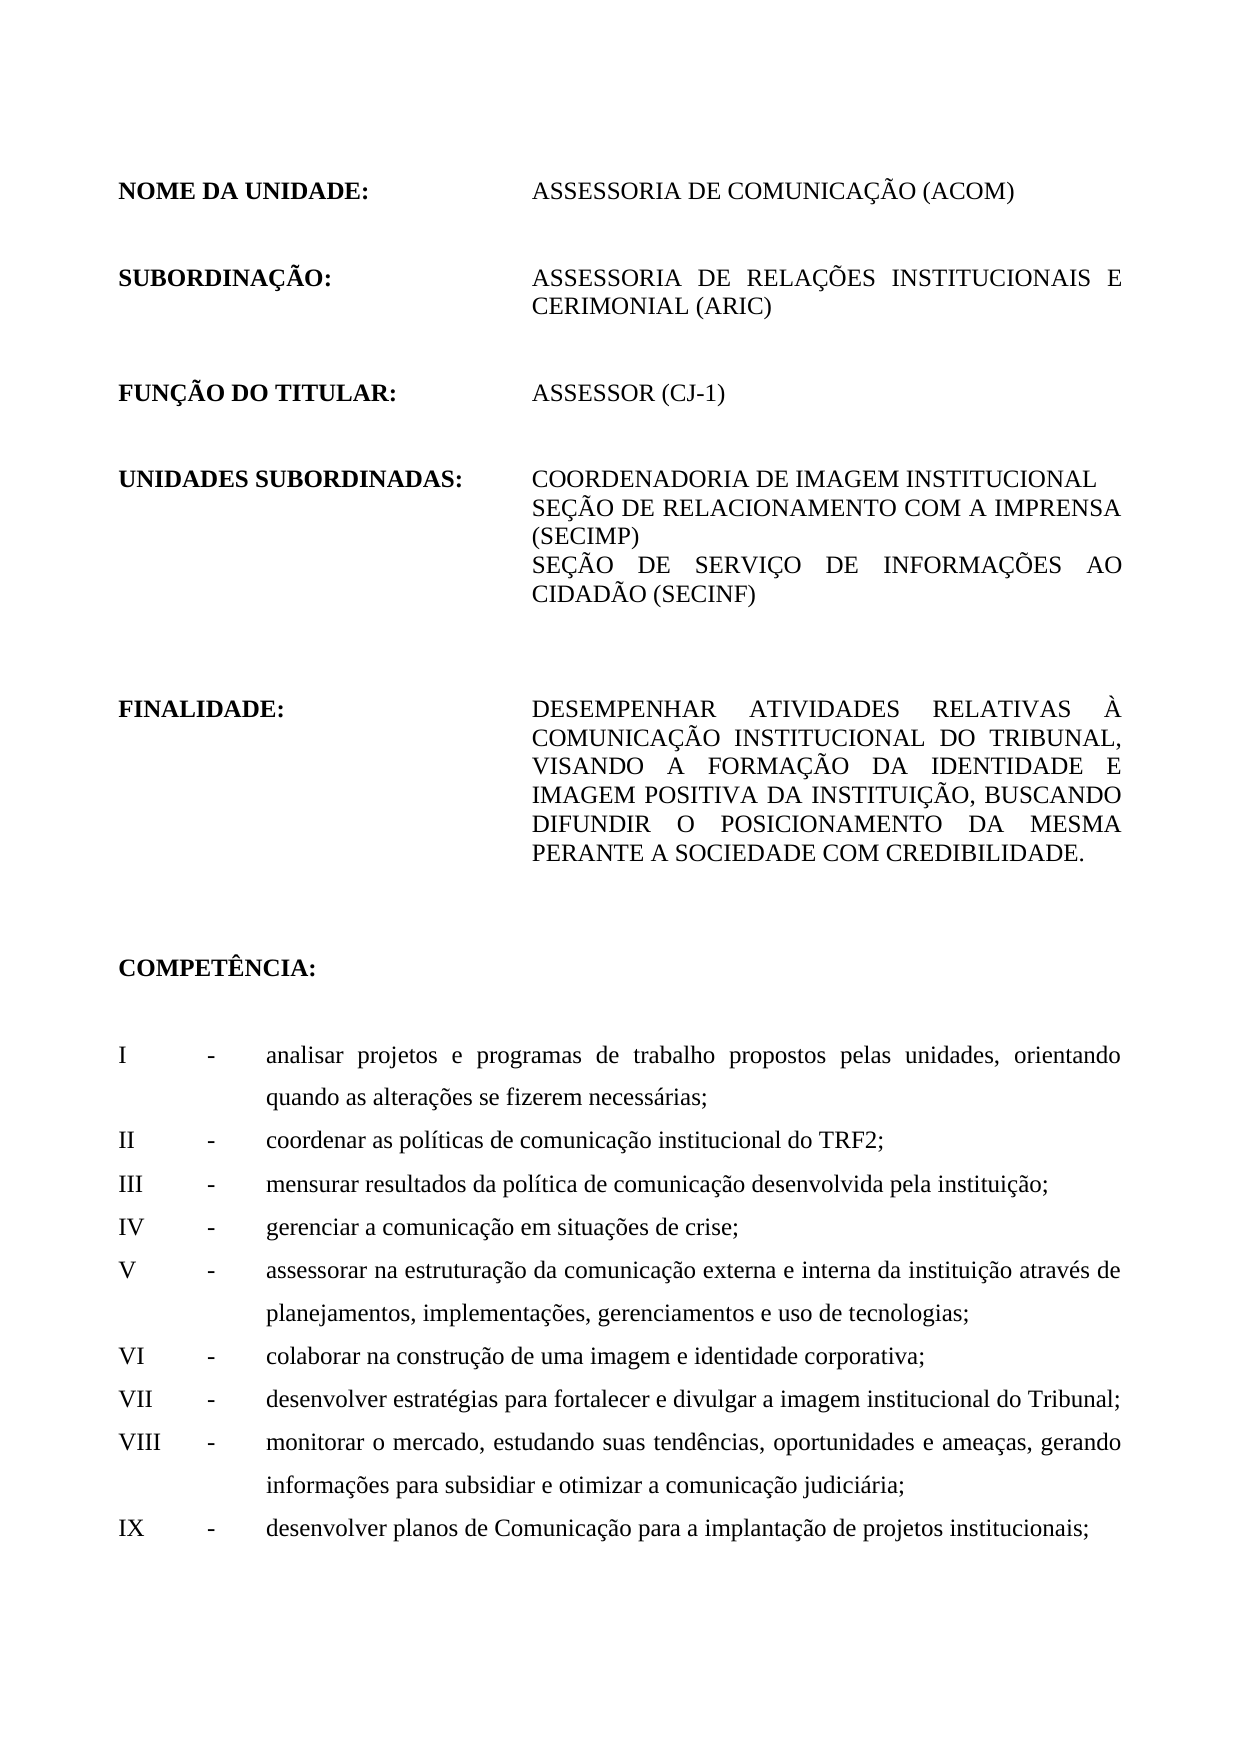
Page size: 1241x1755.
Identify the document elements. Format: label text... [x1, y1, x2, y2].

text II - coordenar as políticas de comunicação institucional do TRF2; [118, 1125, 1122, 1154]
text V - assessorar na estruturação da comunicação externa e interna da instituição através de planejamentos, implementações, gerenciamentos e uso de tecnologias; [118, 1255, 1122, 1326]
text VII - desenvolver estratégias para fortalecer e divulgar a imagem institucional do Tribunal; [118, 1384, 1122, 1413]
text IX - desenvolver planos de Comunicação para a implantação de projetos institucionais; [118, 1513, 1122, 1542]
text COMPETÊNCIA: [118, 953, 1122, 981]
text I - analisar projetos e programas de trabalho propostos pelas unidades, orientando quando as alterações se fizerem necessárias; [118, 1040, 1122, 1111]
text VIII - monitorar o mercado, estudando suas tendências, oportunidades e ameaças, gerando informações para subsidiar e otimizar a comunicação judiciária; [118, 1427, 1122, 1498]
text IV - gerenciar a comunicação em situações de crise; [118, 1212, 1122, 1241]
text III - mensurar resultados da política de comunicação desenvolvida pela instituição; [118, 1169, 1122, 1197]
text UNIDADES SUBORDINADAS: COORDENADORIA DE IMAGEM INSTITUCIONAL [118, 464, 1122, 493]
text FINALIDADE: DESEMPENHAR ATIVIDADES RELATIVAS À COMUNICAÇÃO INSTITUCIONAL DO TRIBUNAL, VISANDO A FORMAÇÃO DA IDENTIDADE E IMAGEM POSITIVA DA INSTITUIÇÃO, BUSCANDO DIFUNDIR O POSICIONAMENTO DA MESMA PERANTE A SOCIEDADE COM CREDIBILIDADE. [118, 694, 1122, 866]
text SEÇÃO DE RELACIONAMENTO COM A IMPRENSA (SECIMP) [532, 493, 1122, 550]
text SEÇÃO DE SERVIÇO DE INFORMAÇÕES AO CIDADÃO (SECINF) [532, 550, 1122, 608]
text VI - colaborar na construção de uma imagem e identidade corporativa; [118, 1341, 1122, 1369]
text NOME DA UNIDADE: ASSESSORIA DE COMUNICAÇÃO (ACOM) [118, 176, 1122, 205]
text FUNÇÃO DO TITULAR: ASSESSOR (CJ-1) [118, 378, 1122, 406]
text SUBORDINAÇÃO: ASSESSORIA DE RELAÇÕES INSTITUCIONAIS E CERIMONIAL (ARIC) [118, 263, 1122, 320]
